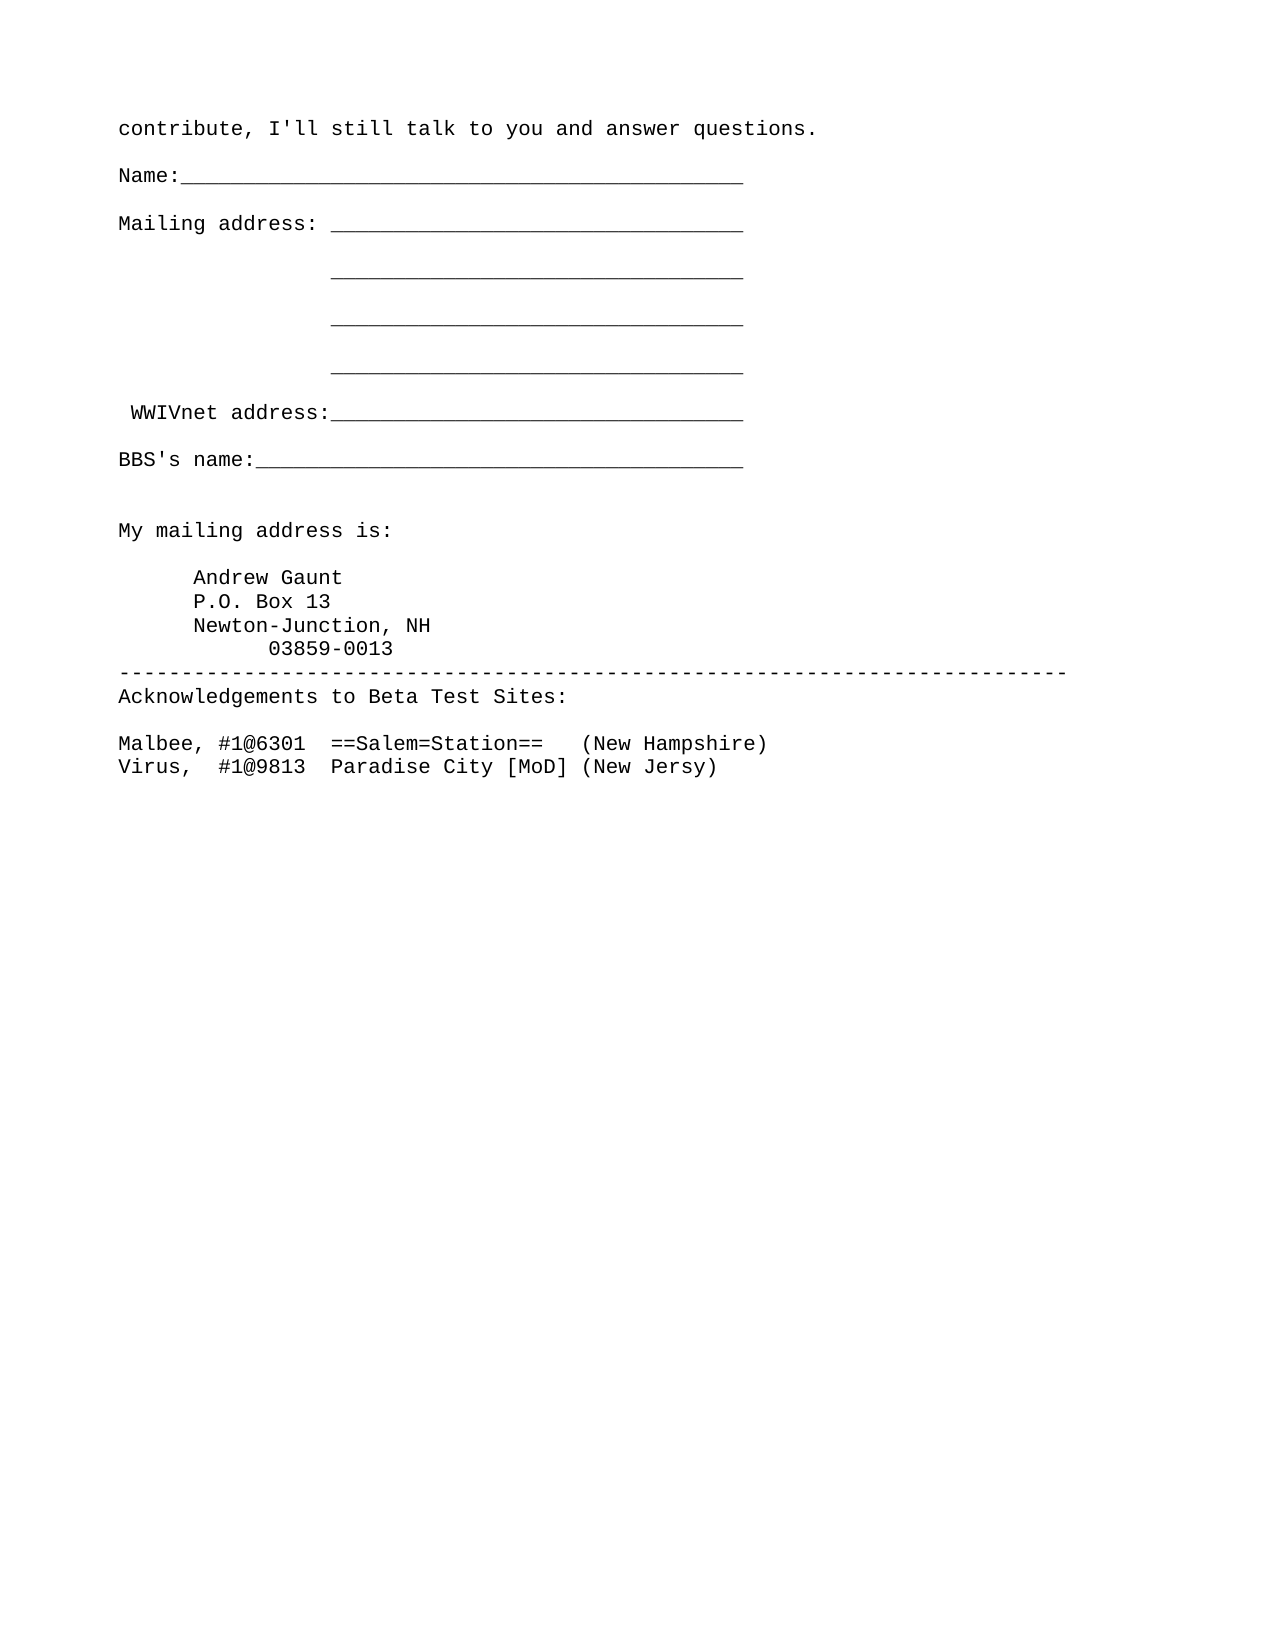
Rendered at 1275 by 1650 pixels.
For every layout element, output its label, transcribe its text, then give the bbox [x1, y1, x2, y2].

text P.O. Box 13 [118, 591, 1157, 615]
text Newton-Junction, NH [118, 615, 1157, 638]
text _________________________________ [118, 354, 1157, 378]
text WWIVnet address:_________________________________ [118, 402, 1157, 426]
text Andrew Gaunt [118, 567, 1157, 591]
text 03859-0013 [118, 638, 1157, 662]
text Virus, #1@9813 Paradise City [MoD] (New Jersy) [118, 757, 1157, 780]
text Malbee, #1@6301 ==Salem=Station== (New Hampshire) [118, 733, 1157, 757]
text contribute, I'll still talk to you and answer questions. [118, 118, 1157, 142]
text _________________________________ [118, 307, 1157, 331]
text _________________________________ [118, 260, 1157, 284]
text BBS's name:_______________________________________ [118, 449, 1157, 473]
text Name:_____________________________________________ [118, 165, 1157, 189]
text My mailing address is: [118, 520, 1157, 544]
text Acknowledgements to Beta Test Sites: [118, 686, 1157, 709]
text ---------------------------------------------------------------------------- [118, 662, 1157, 686]
text Mailing address: _________________________________ [118, 213, 1157, 236]
